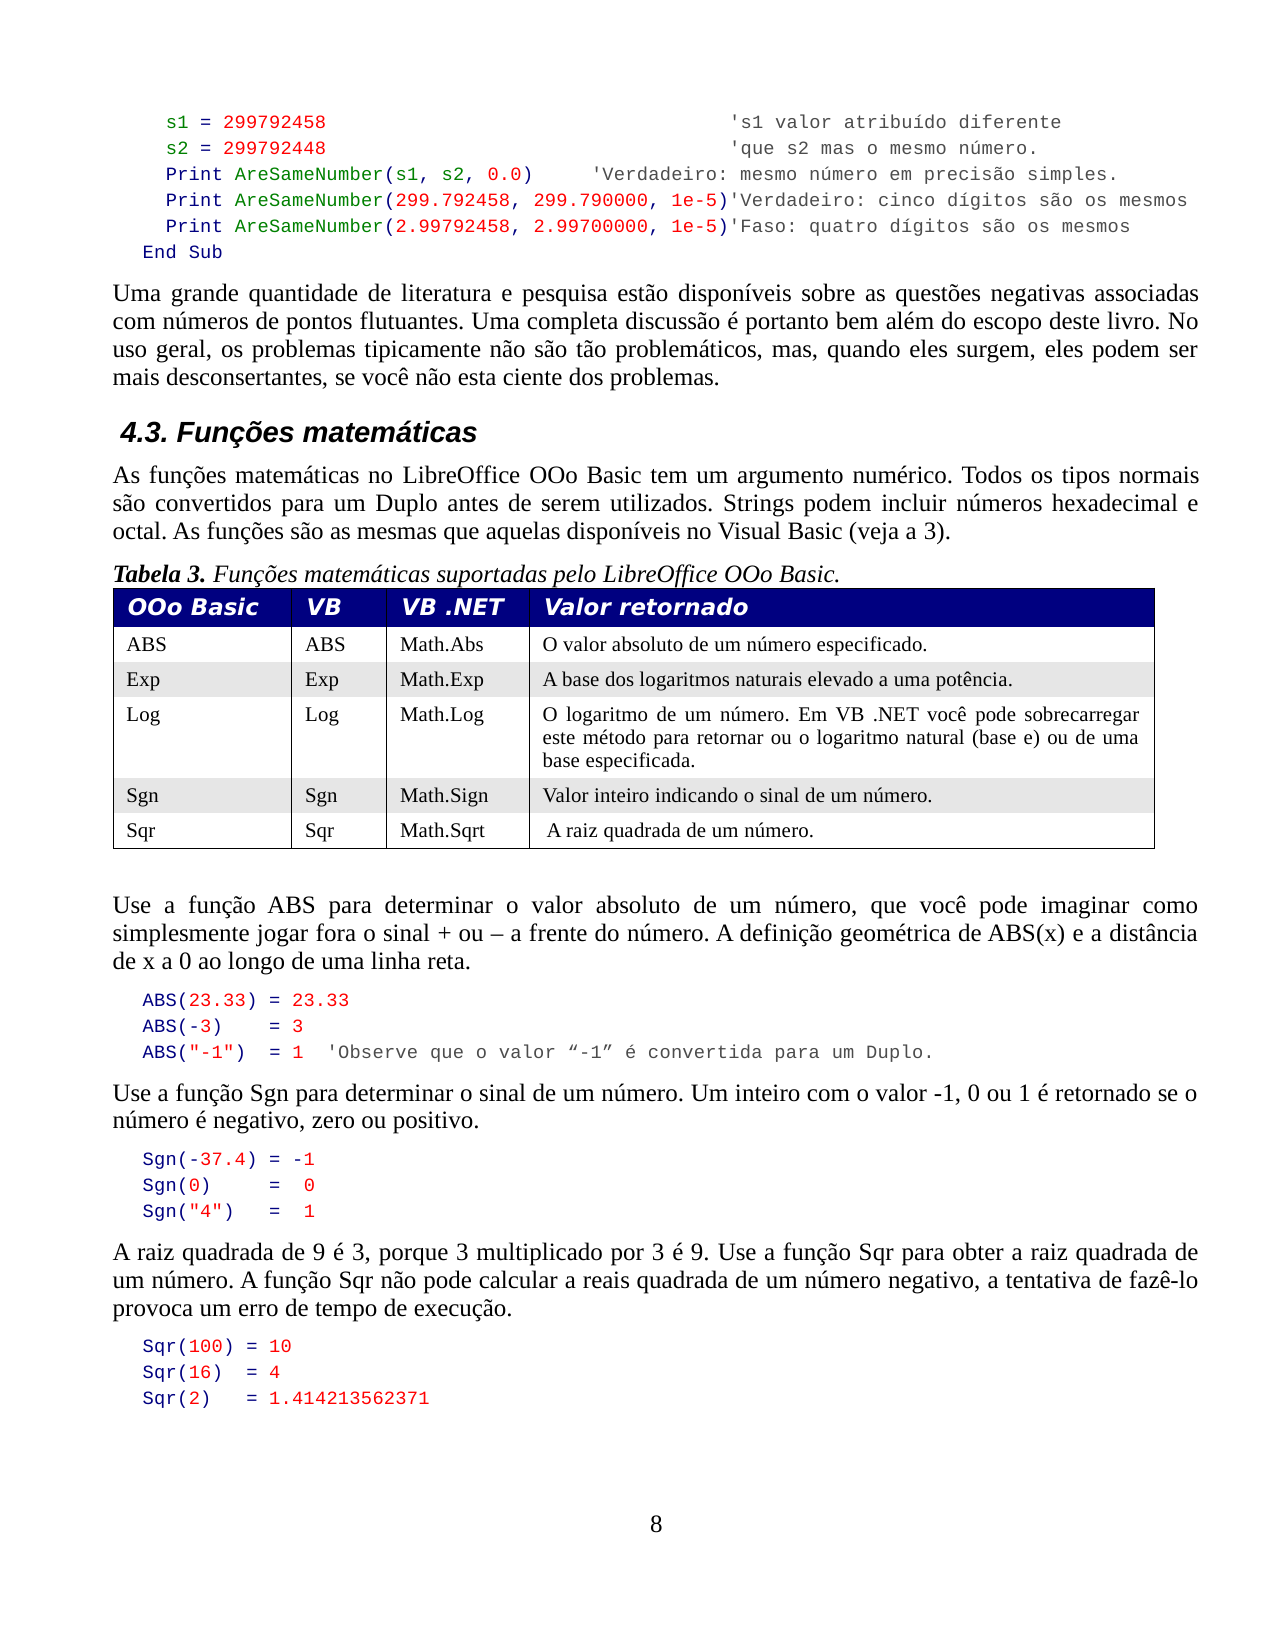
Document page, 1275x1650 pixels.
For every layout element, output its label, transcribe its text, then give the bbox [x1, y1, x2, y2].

table_cell Valor inteiro indicando o sinal de um número. [530, 778, 1154, 813]
table_cell Sqr [292, 813, 386, 848]
table_cell Math.Log [387, 697, 529, 778]
table_cell Sqr [114, 813, 291, 848]
text Print AreSameNumber(2.99792458, 2.99700000, 1e-5)'Faso: quatro dígitos são os mesmos [142, 216, 1200, 238]
table_header OOo Basic [114, 589, 291, 627]
table_header VB .NET [387, 589, 529, 627]
table_cell Math.Exp [387, 662, 529, 697]
table_cell Log [292, 697, 386, 778]
table_cell Log [114, 697, 291, 778]
text Sgn("4") = 1 [142, 1201, 1200, 1223]
table_cell Math.Sqrt [387, 813, 529, 848]
text s1 = 299792458 's1 valor atribuído diferente [142, 112, 1200, 134]
table_header Valor retornado [530, 589, 1154, 627]
table_cell A raiz quadrada de um número. [530, 813, 1154, 848]
text A raiz quadrada de 9 é 3, porque 3 multiplicado por 3 é 9. Use a função Sqr para obter a raiz quadrada de um número. A função Sqr não pode calcular a reais quadrada de um número negativo, a tentativa de fazê-lo provoca um erro de tempo de execução. [112, 1238, 1200, 1322]
text ABS(-3) = 3 [142, 1016, 1200, 1037]
table_cell Exp [292, 662, 386, 697]
text s2 = 299792448 'que s2 mas o mesmo número. [142, 138, 1200, 160]
text Sgn(0) = 0 [142, 1175, 1200, 1197]
text Sqr(2) = 1.414213562371 [142, 1388, 1200, 1410]
table_cell Math.Abs [387, 627, 529, 662]
text Print AreSameNumber(s1, s2, 0.0) 'Verdadeiro: mesmo número em precisão simples. [142, 164, 1200, 186]
table_cell Sgn [114, 778, 291, 813]
table_cell O logaritmo de um número. Em VB .NET você pode sobrecarregar este método para retornar ou o logaritmo natural (base e) ou de uma base especificada. [530, 697, 1154, 778]
table_cell A base dos logaritmos naturais elevado a uma potência. [530, 662, 1154, 697]
text Sgn(-37.4) = -1 [142, 1149, 1200, 1171]
text As funções matemáticas no LibreOffice OOo Basic tem um argumento numérico. Todos os tipos normais são convertidos para um Duplo antes de serem utilizados. Strings podem incluir números hexadecimal e octal. As funções são as mesmas que aquelas disponíveis no Visual Basic (veja a Tabela 3). [112, 461, 1200, 545]
text ABS(23.33) = 23.33 [142, 990, 1200, 1012]
subtitle Funções matemáticas [112, 416, 1200, 448]
text Use a função Sgn para determinar o sinal de um número. Um inteiro com o valor -1, 0 ou 1 é retornado se o número é negativo, zero ou positivo. [112, 1078, 1200, 1134]
text Sqr(100) = 10 [142, 1336, 1200, 1358]
table_cell Sgn [292, 778, 386, 813]
text Print AreSameNumber(299.792458, 299.790000, 1e-5)'Verdadeiro: cinco dígitos são os mesmos [142, 190, 1200, 212]
table_header VB [292, 589, 386, 627]
text Tabela 3. Funções matemáticas suportadas pelo LibreOffice OOo Basic. [112, 559, 1200, 588]
text ABS("-1") = 1 'Observe que o valor “-1” é convertida para um Duplo. [142, 1042, 1200, 1063]
table_cell ABS [114, 627, 291, 662]
table_cell ABS [292, 627, 386, 662]
text Uma grande quantidade de literatura e pesquisa estão disponíveis sobre as questões negativas associadas com números de pontos flutuantes. Uma completa discussão é portanto bem além do escopo deste livro. No uso geral, os problemas tipicamente não são tão problemáticos, mas, quando eles surgem, eles podem ser mais desconsertantes, se você não esta ciente dos problemas. [112, 279, 1200, 391]
text End Sub [142, 242, 1200, 264]
text Use a função ABS para determinar o valor absoluto de um número, que você pode imaginar como simplesmente jogar fora o sinal + ou – a frente do número. A definição geométrica de ABS(x) e a distância de x a 0 ao longo de uma linha reta. [112, 891, 1200, 975]
table_cell Exp [114, 662, 291, 697]
table_cell O valor absoluto de um número especificado. [530, 627, 1154, 662]
text Sqr(16) = 4 [142, 1362, 1200, 1384]
table_cell Math.Sign [387, 778, 529, 813]
